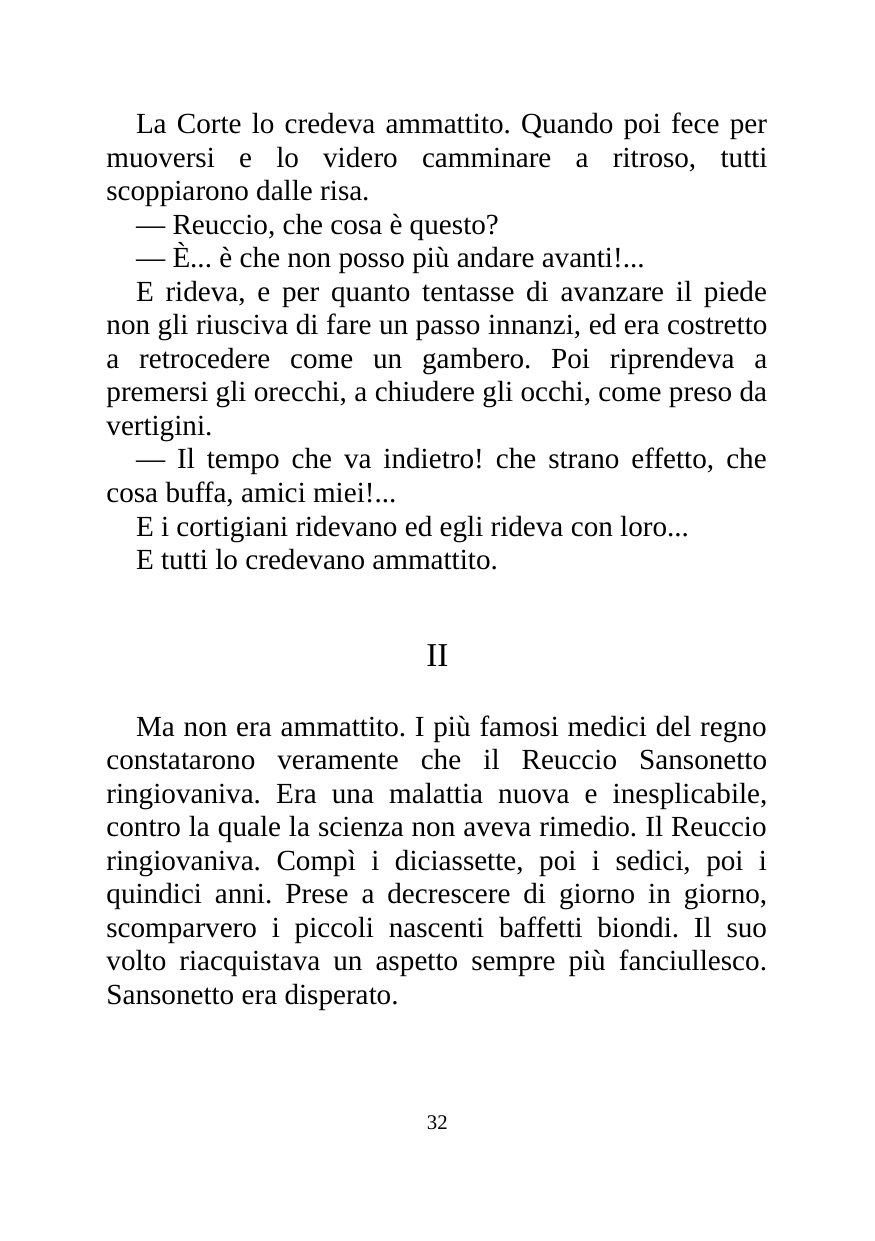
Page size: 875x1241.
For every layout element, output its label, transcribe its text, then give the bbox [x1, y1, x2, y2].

text La Corte lo credeva ammattito. Quando poi fece per muoversi e lo videro camminare a ritroso, tutti scoppiarono dalle risa. [106, 106, 768, 207]
text E tutti lo credevano ammattito. [106, 542, 768, 576]
text — Reuccio, che cosa è questo? [106, 207, 768, 240]
subtitle II [106, 635, 768, 673]
text — È... è che non posso più andare avanti!... [106, 240, 768, 274]
text E rideva, e per quanto tentasse di avanzare il piede non gli riusciva di fare un passo innanzi, ed era costretto a retrocedere come un gambero. Poi riprendeva a premersi gli orecchi, a chiudere gli occhi, come preso da vertigini. [106, 274, 768, 442]
text — Il tempo che va indietro! che strano effetto, che cosa buffa, amici miei!... [106, 442, 768, 509]
text E i cortigiani ridevano ed egli rideva con loro... [106, 509, 768, 542]
text Ma non era ammattito. I più famosi medici del regno constatarono veramente che il Reuccio Sansonetto ringiovaniva. Era una malattia nuova e inesplicabile, contro la quale la scienza non aveva rimedio. Il Reuccio ringiovaniva. Compì i diciassette, poi i sedici, poi i quindici anni. Prese a decrescere di giorno in giorno, scomparvero i piccoli nascenti baffetti biondi. Il suo volto riacquistava un aspetto sempre più fanciullesco. Sansonetto era disperato. [106, 709, 768, 1011]
